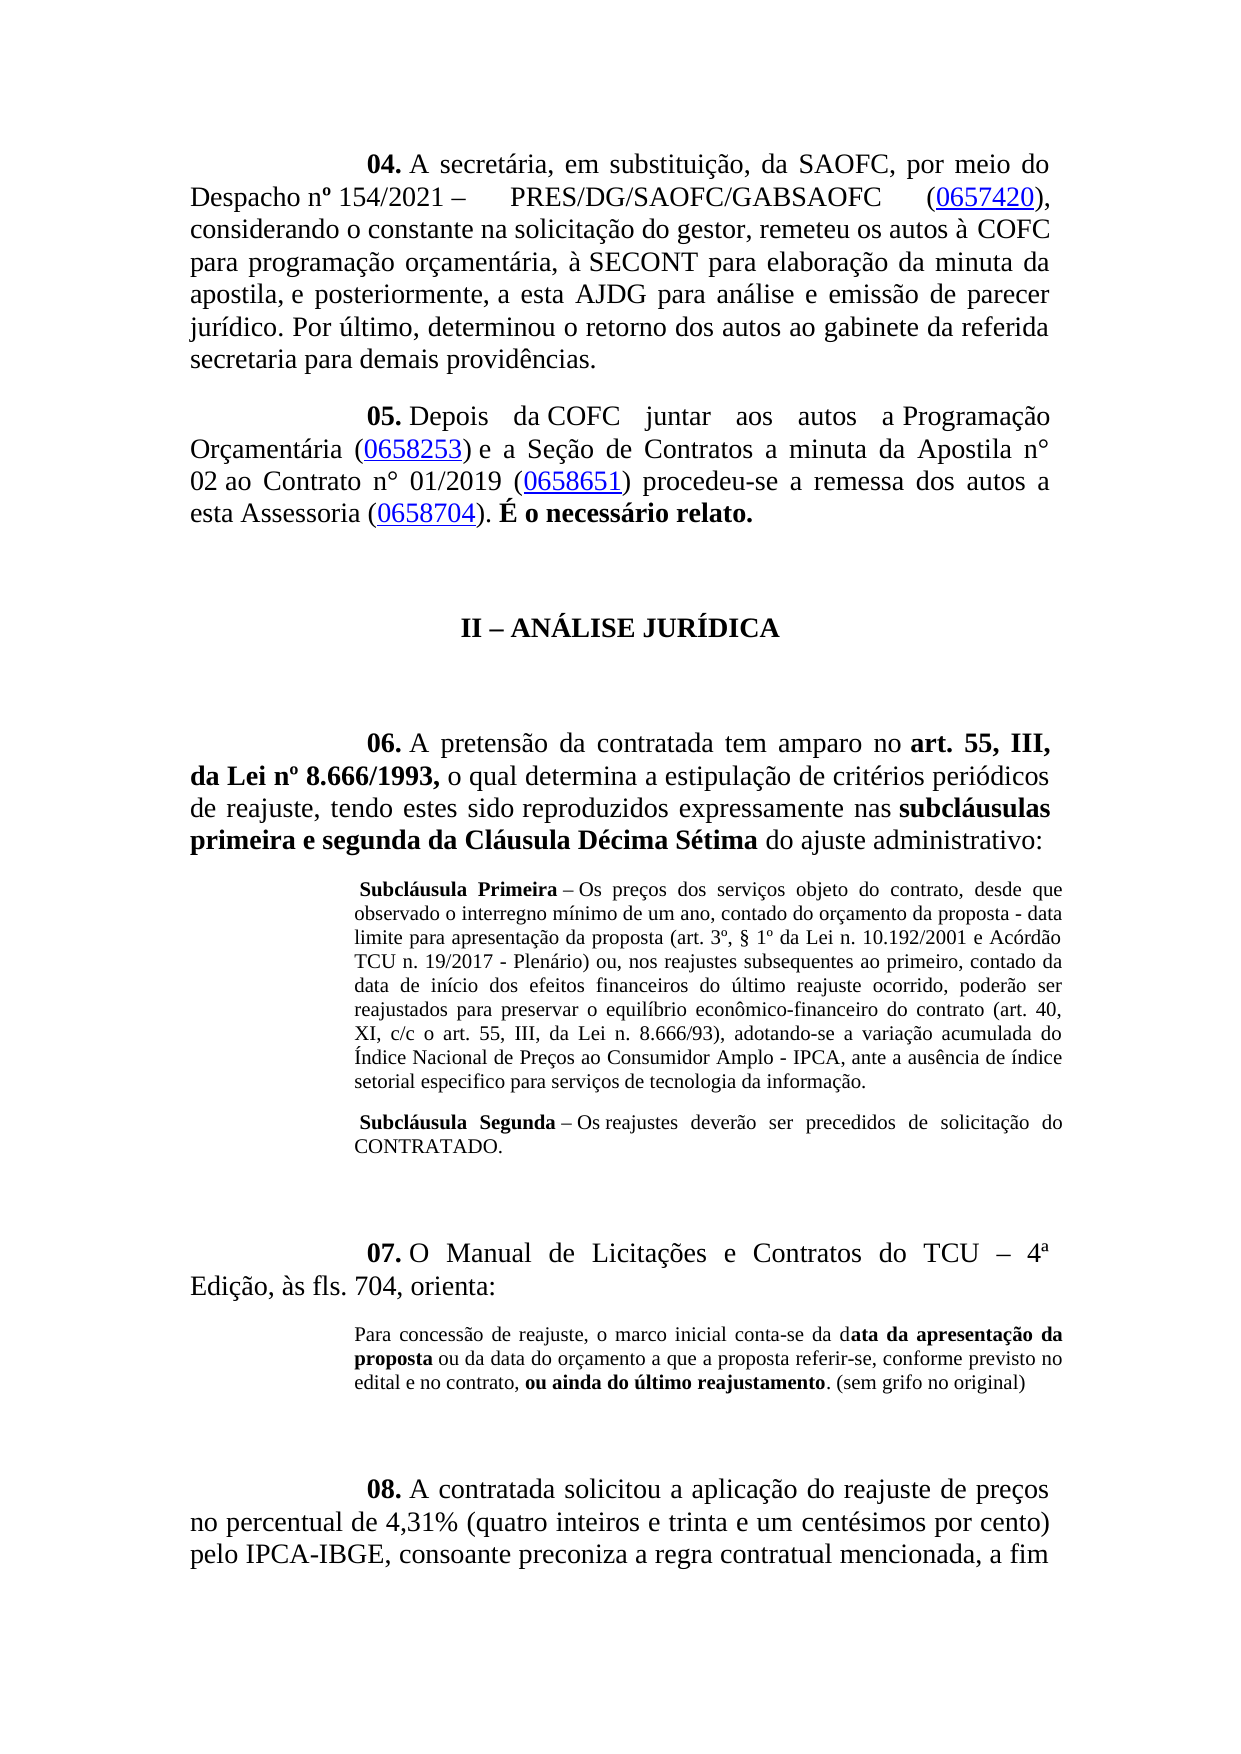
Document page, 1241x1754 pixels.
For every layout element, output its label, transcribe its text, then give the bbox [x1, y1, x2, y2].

text II – ANÁLISE JURÍDICA [190, 611, 1051, 644]
text 05. Depois da COFC juntar aos autos a Programação Orçamentária (0658253) e a Seção de Contratos a minuta da Apostila n° 02 ao Contrato n° 01/2019 (0658651) procedeu-se a remessa dos autos a esta Assessoria (0658704). É o necessário relato. [190, 399, 1051, 529]
text Subcláusula Primeira – Os preços dos serviços objeto do contrato, desde que observado o interregno mínimo de um ano, contado do orçamento da proposta - data limite para apresentação da proposta (art. 3º, § 1º da Lei n. 10.192/2001 e Acórdão TCU n. 19/2017 - Plenário) ou, nos reajustes subsequentes ao primeiro, contado da data de início dos efeitos financeiros do último reajuste ocorrido, poderão ser reajustados para preservar o equilíbrio econômico-financeiro do contrato (art. 40, XI, c/c o art. 55, III, da Lei n. 8.666/93), adotando-se a variação acumulada do Índice Nacional de Preços ao Consumidor Amplo - IPCA, ante a ausência de índice setorial especifico para serviços de tecnologia da informação. [354, 877, 1063, 1093]
text 08. A contratada solicitou a aplicação do reajuste de preços no percentual de 4,31% (quatro inteiros e trinta e um centésimos por cento) pelo IPCA-IBGE, consoante preconiza a regra contratual mencionada, a fim [190, 1472, 1051, 1569]
text Subcláusula Segunda – Os reajustes deverão ser precedidos de solicitação do CONTRATADO. [354, 1110, 1063, 1158]
text 07. O Manual de Licitações e Contratos do TCU – 4ª Edição, às fls. 704, orienta: [190, 1236, 1051, 1301]
text 06. A pretensão da contratada tem amparo no art. 55, III, da Lei nº 8.666/1993, o qual determina a estipulação de critérios periódicos de reajuste, tendo estes sido reproduzidos expressamente nas subcláusulas primeira e segunda da Cláusula Décima Sétima do ajuste administrativo: [190, 726, 1051, 856]
text Para concessão de reajuste, o marco inicial conta-se da data da apresentação da proposta ou da data do orçamento a que a proposta referir-se, conforme previsto no edital e no contrato, ou ainda do último reajustamento. (sem grifo no original) [354, 1322, 1063, 1394]
text 04. A secretária, em substituição, da SAOFC, por meio do Despacho nº 154/2021 – PRES/DG/SAOFC/GABSAOFC (0657420), considerando o constante na solicitação do gestor, remeteu os autos à COFC para programação orçamentária, à SECONT para elaboração da minuta da apostila, e posteriormente, a esta AJDG para análise e emissão de parecer jurídico. Por último, determinou o retorno dos autos ao gabinete da referida secretaria para demais providências. [190, 148, 1051, 374]
